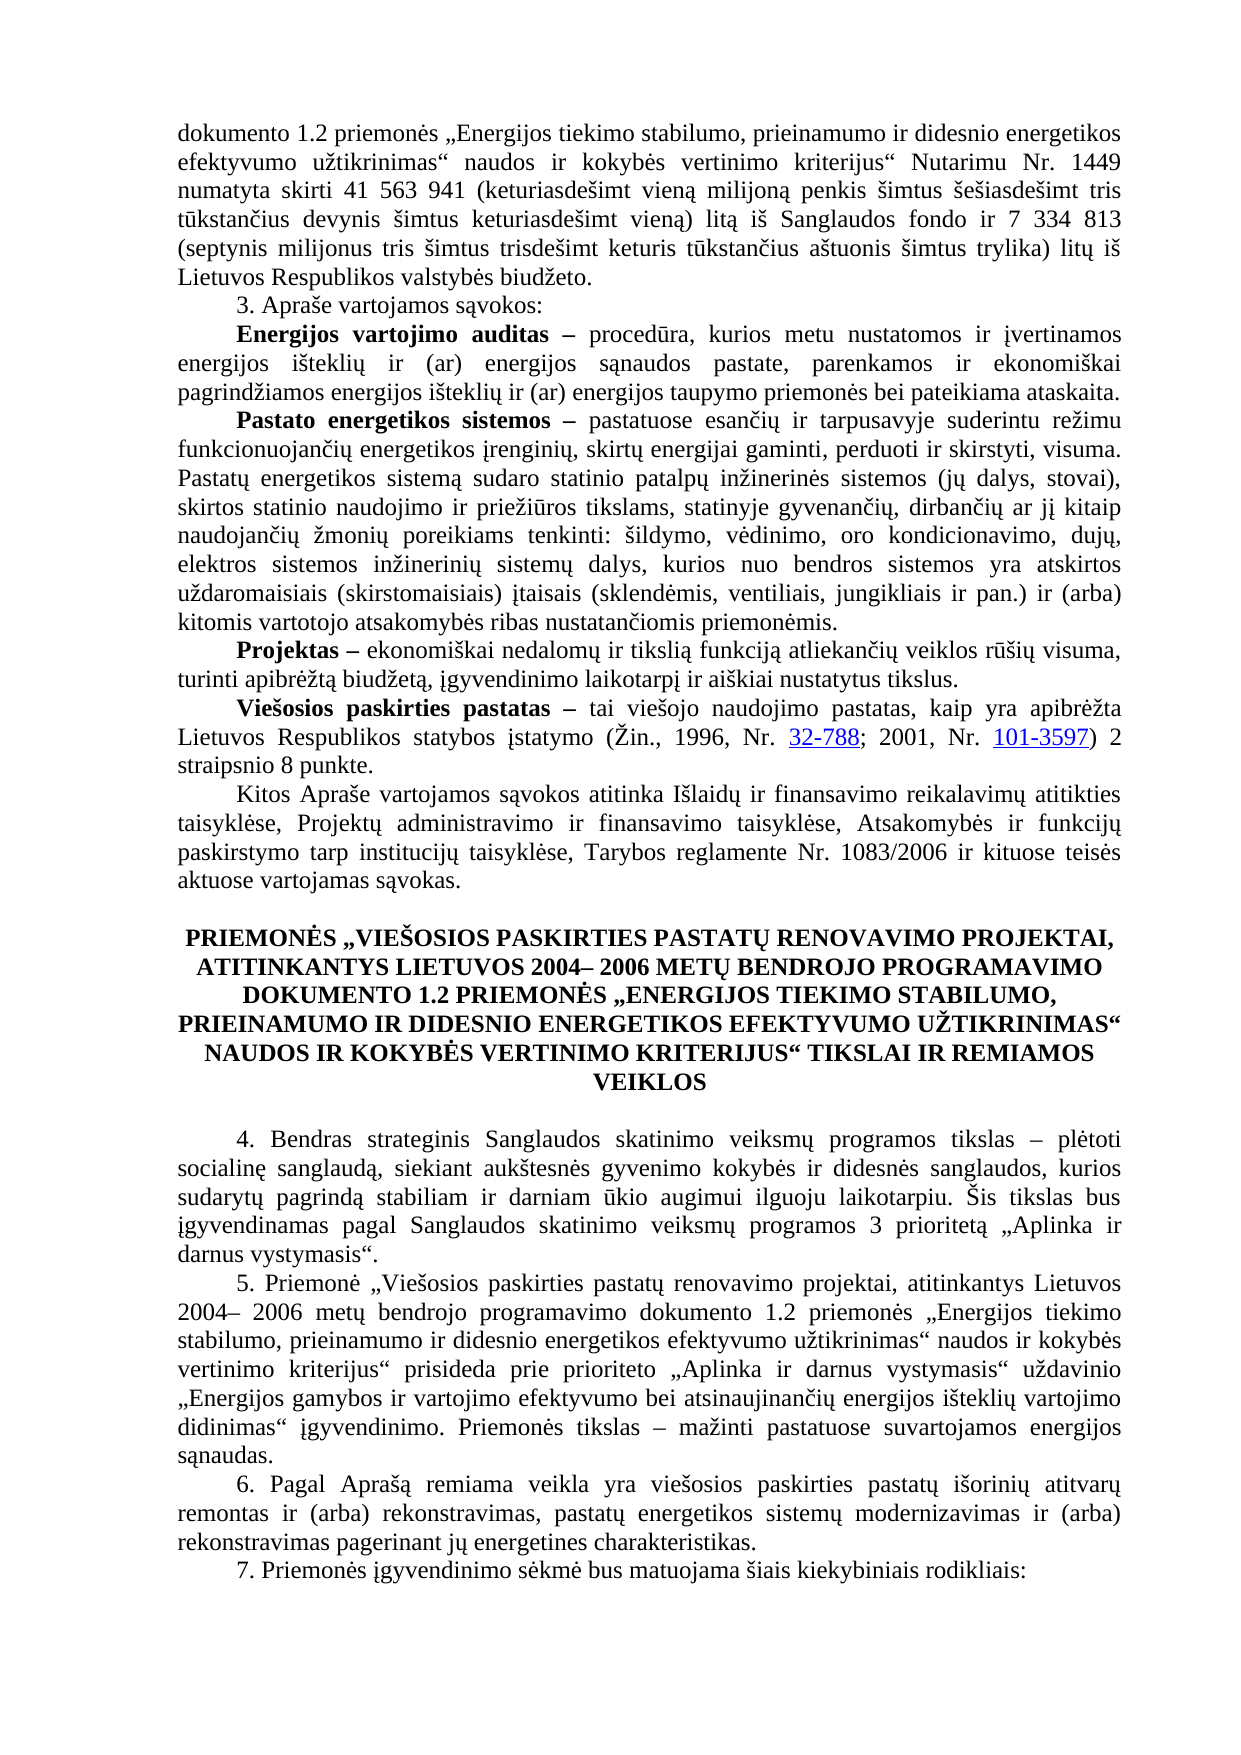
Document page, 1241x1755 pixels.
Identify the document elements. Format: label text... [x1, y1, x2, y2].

text 5. Priemonė „Viešosios paskirties pastatų renovavimo projektai, atitinkantys Lietuvos 2004– 2006 metų bendrojo programavimo dokumento 1.2 priemonės „Energijos tiekimo stabilumo, prieinamumo ir didesnio energetikos efektyvumo užtikrinimas“ naudos ir kokybės vertinimo kriterijus“ prisideda prie prioriteto „Aplinka ir darnus vystymasis“ uždavinio „Energijos gamybos ir vartojimo efektyvumo bei atsinaujinančių energijos išteklių vartojimo didinimas“ įgyvendinimo. Priemonės tikslas – mažinti pastatuose suvartojamos energijos sąnaudas. [177, 1268, 1122, 1469]
text Projektas – ekonomiškai nedalomų ir tikslią funkciją atliekančių veiklos rūšių visuma, turinti apibrėžtą biudžetą, įgyvendinimo laikotarpį ir aiškiai nustatytus tikslus. [177, 636, 1122, 693]
text Energijos vartojimo auditas – procedūra, kurios metu nustatomos ir įvertinamos energijos išteklių ir (ar) energijos sąnaudos pastate, parenkamos ir ekonomiškai pagrindžiamos energijos išteklių ir (ar) energijos taupymo priemonės bei pateikiama ataskaita. [177, 319, 1122, 406]
text Kitos Apraše vartojamos sąvokos atitinka Išlaidų ir finansavimo reikalavimų atitikties taisyklėse, Projektų administravimo ir finansavimo taisyklėse, Atsakomybės ir funkcijų paskirstymo tarp institucijų taisyklėse, Tarybos reglamente Nr. 1083/2006 ir kituose teisės aktuose vartojamas sąvokas. [177, 779, 1122, 894]
text dokumento 1.2 priemonės „Energijos tiekimo stabilumo, prieinamumo ir didesnio energetikos efektyvumo užtikrinimas“ naudos ir kokybės vertinimo kriterijus“ Nutarimu Nr. 1449 numatyta skirti 41 563 941 (keturiasdešimt vieną milijoną penkis šimtus šešiasdešimt tris tūkstančius devynis šimtus keturiasdešimt vieną) litą iš Sanglaudos fondo ir 7 334 813 (septynis milijonus tris šimtus trisdešimt keturis tūkstančius aštuonis šimtus trylika) litų iš Lietuvos Respublikos valstybės biudžeto. [177, 118, 1122, 291]
text Viešosios paskirties pastatas – tai viešojo naudojimo pastatas, kaip yra apibrėžta Lietuvos Respublikos statybos įstatymo (Žin., 1996, Nr. 32-788; 2001, Nr. 101-3597) 2 straipsnio 8 punkte. [177, 693, 1122, 779]
text 6. Pagal Aprašą remiama veikla yra viešosios paskirties pastatų išorinių atitvarų remontas ir (arba) rekonstravimas, pastatų energetikos sistemų modernizavimas ir (arba) rekonstravimas pagerinant jų energetines charakteristikas. [177, 1469, 1122, 1556]
text Pastato energetikos sistemos – pastatuose esančių ir tarpusavyje suderintu režimu funkcionuojančių energetikos įrenginių, skirtų energijai gaminti, perduoti ir skirstyti, visuma. Pastatų energetikos sistemą sudaro statinio patalpų inžinerinės sistemos (jų dalys, stovai), skirtos statinio naudojimo ir priežiūros tikslams, statinyje gyvenančių, dirbančių ar jį kitaip naudojančių žmonių poreikiams tenkinti: šildymo, vėdinimo, oro kondicionavimo, dujų, elektros sistemos inžinerinių sistemų dalys, kurios nuo bendros sistemos yra atskirtos uždaromaisiais (skirstomaisiais) įtaisais (sklendėmis, ventiliais, jungikliais ir pan.) ir (arba) kitomis vartotojo atsakomybės ribas nustatančiomis priemonėmis. [177, 406, 1122, 636]
text 4. Bendras strateginis Sanglaudos skatinimo veiksmų programos tikslas – plėtoti socialinę sanglaudą, siekiant aukštesnės gyvenimo kokybės ir didesnės sanglaudos, kurios sudarytų pagrindą stabiliam ir darniam ūkio augimui ilguoju laikotarpiu. Šis tikslas bus įgyvendinamas pagal Sanglaudos skatinimo veiksmų programos 3 prioritetą „Aplinka ir darnus vystymasis“. [177, 1124, 1122, 1268]
text PRIEMONĖS „VIEŠOSIOS PASKIRTIES PASTATŲ RENOVAVIMO PROJEKTAI, ATITINKANTYS LIETUVOS 2004– 2006 METŲ BENDROJO PROGRAMAVIMO DOKUMENTO 1.2 PRIEMONĖS „ENERGIJOS TIEKIMO STABILUMO, PRIEINAMUMO IR DIDESNIO ENERGETIKOS EFEKTYVUMO UŽTIKRINIMAS“ NAUDOS IR KOKYBĖS VERTINIMO KRITERIJUS“ TIKSLAI IR REMIAMOS VEIKLOS [177, 923, 1122, 1096]
text 3. Apraše vartojamos sąvokos: [177, 291, 1122, 319]
text 7. Priemonės įgyvendinimo sėkmė bus matuojama šiais kiekybiniais rodikliais: [177, 1556, 1122, 1584]
